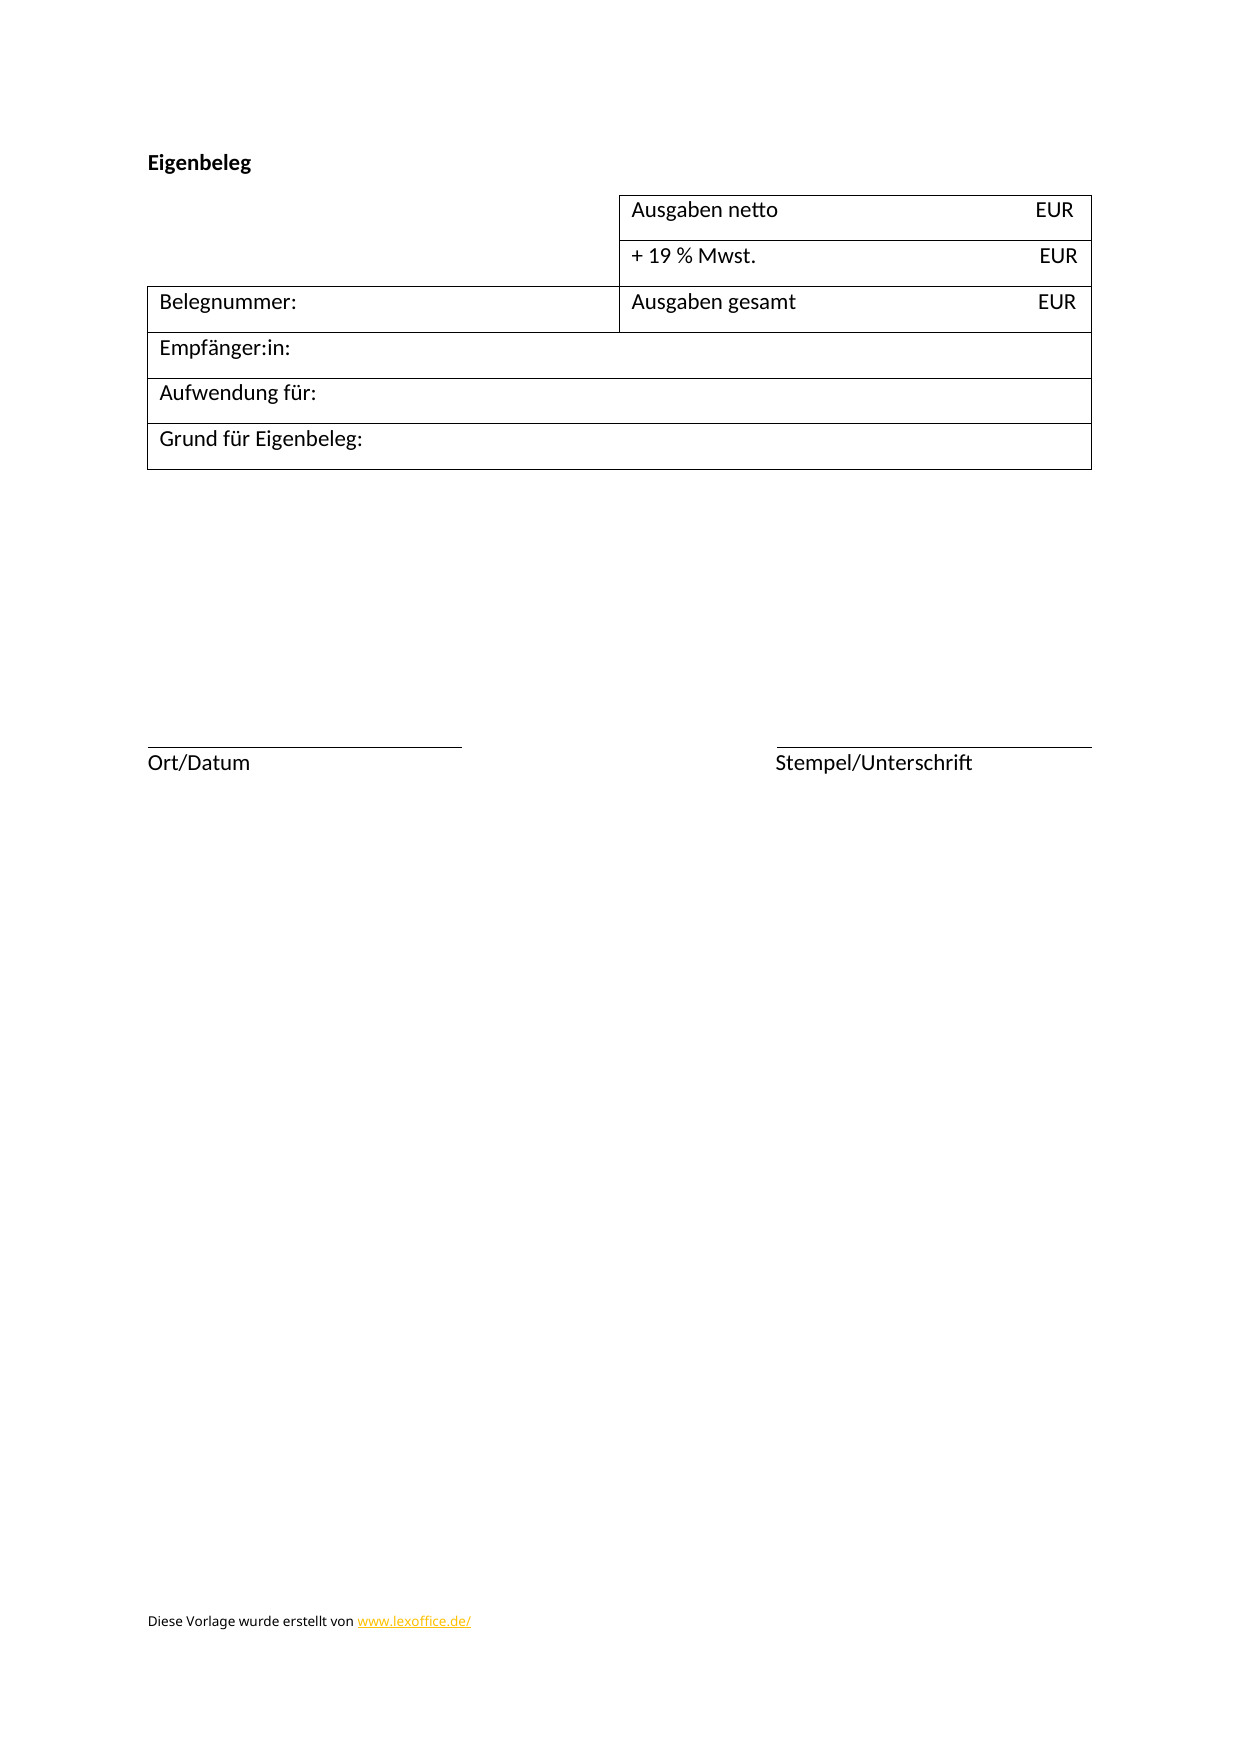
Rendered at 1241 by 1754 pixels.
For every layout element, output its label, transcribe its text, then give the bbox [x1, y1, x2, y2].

table_cell Ausgaben gesamt EUR [620, 287, 1091, 332]
text Eigenbeleg [148, 148, 1093, 176]
table_header [777, 702, 1092, 747]
table_header [148, 195, 619, 240]
table_cell Grund für Eigenbeleg: [148, 424, 1091, 469]
table_cell Empfänger:in: [148, 333, 1091, 377]
text Ort/Datum Stempel/Unterschrift [148, 748, 1093, 776]
table_header [148, 702, 462, 747]
table_header [462, 702, 777, 747]
table_cell [148, 470, 1092, 514]
table_cell [148, 240, 619, 286]
table_cell + 19 % Mwst. EUR [620, 241, 1091, 286]
table_cell Belegnummer: [148, 287, 619, 332]
table_header Ausgaben netto EUR [620, 196, 1091, 240]
table_cell Aufwendung für: [148, 379, 1091, 423]
